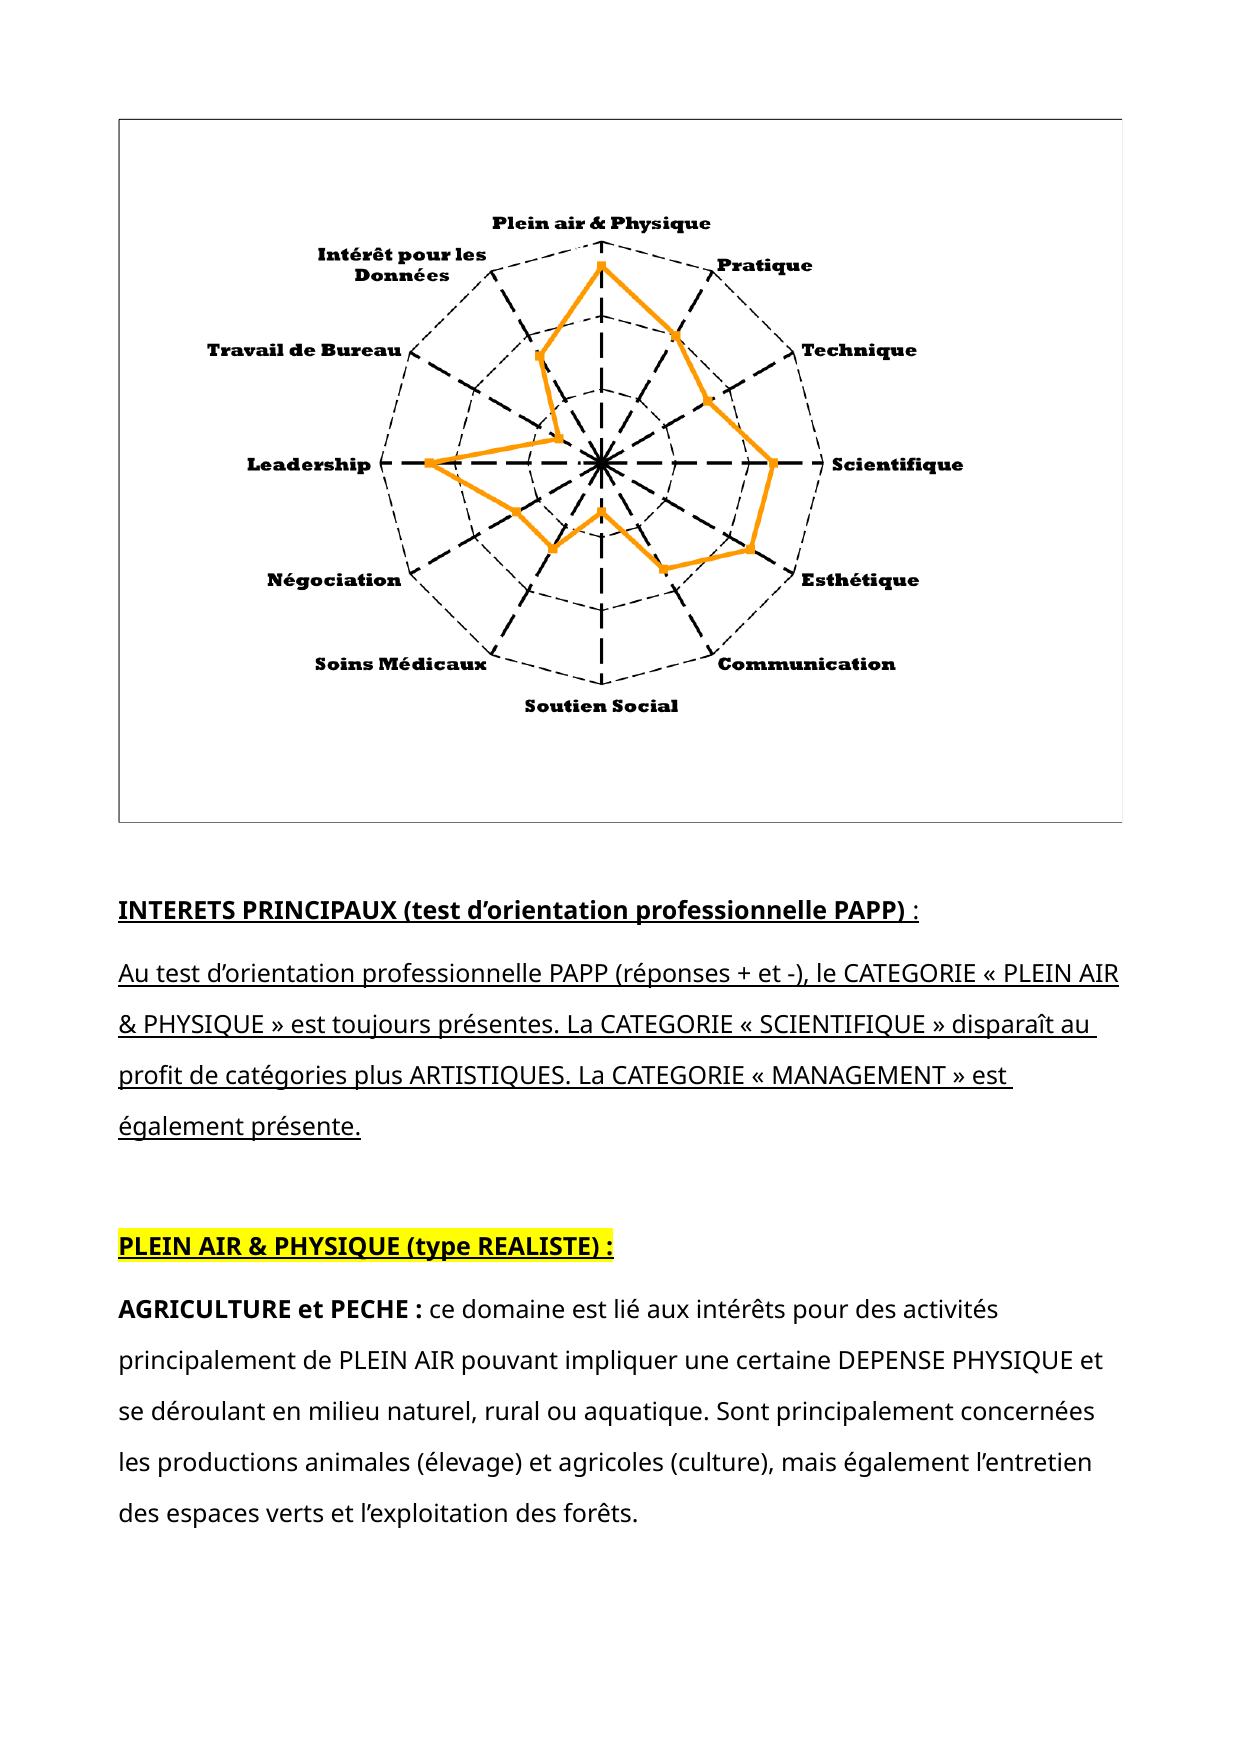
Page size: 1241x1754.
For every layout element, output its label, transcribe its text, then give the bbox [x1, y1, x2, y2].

text Au test d’orientation professionnelle PAPP (réponses + et -), le CATEGORIE « PLEIN AIR & PHYSIQUE » est toujours présentes. La CATEGORIE « SCIENTIFIQUE » disparaît au profit de catégories plus ARTISTIQUES. La CATEGORIE « MANAGEMENT » est également présente. [118, 956, 1122, 1143]
text PLEIN AIR & PHYSIQUE (type REALISTE) : [118, 1228, 1122, 1262]
text INTERETS PRINCIPAUX (test d’orientation professionnelle PAPP) : [118, 892, 1122, 926]
text AGRICULTURE et PECHE : ce domaine est lié aux intérêts pour des activités principalement de PLEIN AIR pouvant impliquer une certaine DEPENSE PHYSIQUE et se déroulant en milieu naturel, rural ou aquatique. Sont principalement concernées les productions animales (élevage) et agricoles (culture), mais également l’entretien des espaces verts et l’exploitation des forêts. [118, 1292, 1122, 1530]
picture [118, 118, 1123, 823]
